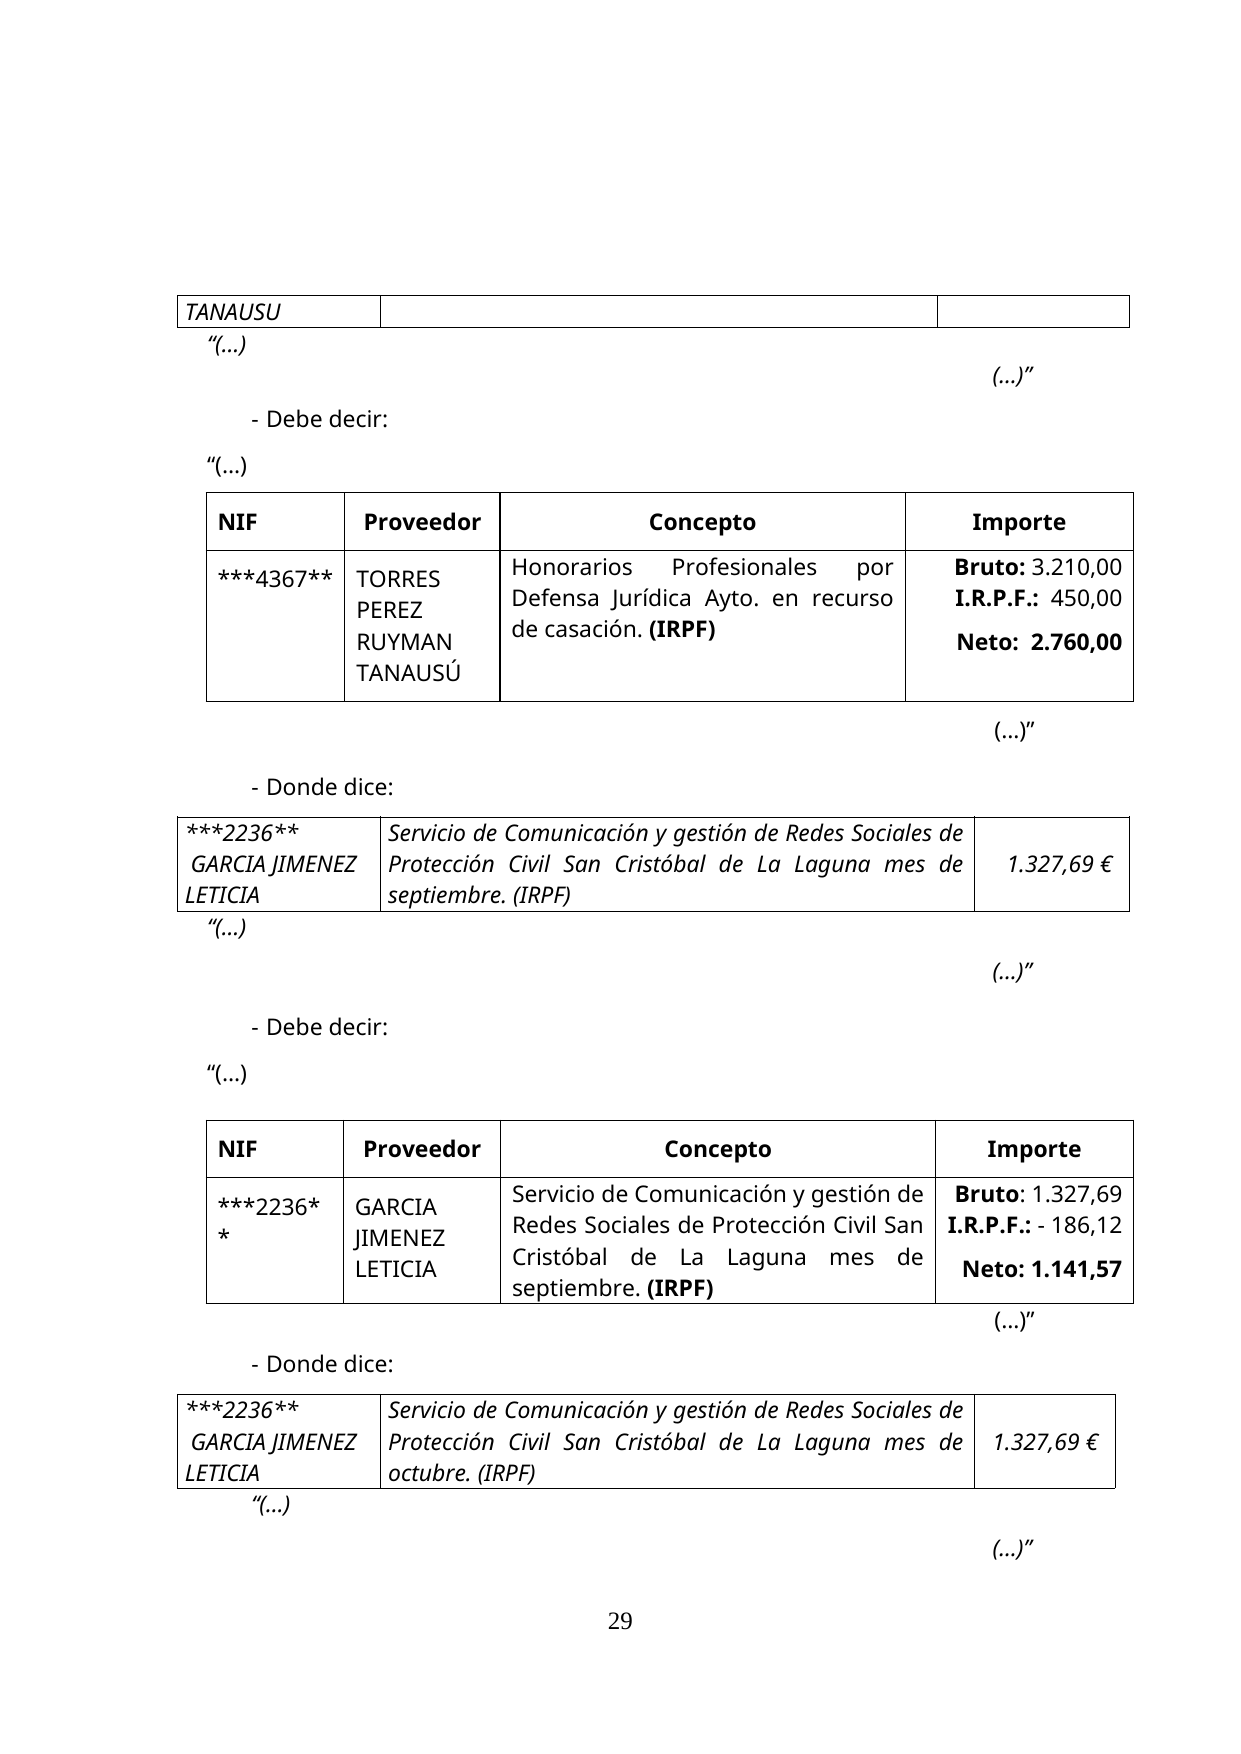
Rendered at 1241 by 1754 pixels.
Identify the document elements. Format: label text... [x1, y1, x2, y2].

table_cell Servicio de Comunicación y gestión de Redes Sociales de Protección Civil San Cristóbal de La Laguna mes de septiembre. (IRPF) [501, 1178, 935, 1303]
table_cell Honorarios Profesionales por Defensa Jurídica Ayto. en recurso de casación. (IRPF) [501, 551, 905, 701]
list Donde dice: [251, 1348, 1063, 1379]
table_cell TORRES PEREZ RUYMAN TANAUSÚ [345, 551, 499, 701]
text “(…) [207, 1057, 1063, 1088]
table_header [938, 296, 1129, 327]
text (…)” [177, 359, 1034, 390]
text (…)” [177, 955, 1034, 986]
table_header Proveedor [344, 1121, 500, 1177]
table_header [381, 296, 937, 327]
table_cell Bruto: 1.327,69 I.R.P.F.: - 186,12 Neto: 1.141,57 [936, 1178, 1133, 1303]
text “(…) [207, 328, 1063, 359]
text “(…) [207, 448, 1063, 480]
list Debe decir: [251, 403, 1063, 434]
text “(…) [207, 912, 1063, 942]
text (…)” [177, 1532, 1034, 1563]
table_header Concepto [501, 1121, 935, 1177]
table_header ***2236** GARCIA JIMENEZ LETICIA [178, 1395, 380, 1488]
table_header Servicio de Comunicación y gestión de Redes Sociales de Protección Civil San Cristóbal de La Laguna mes de septiembre. (IRPF) [381, 818, 974, 911]
table_header 1.327,69 € [975, 1395, 1115, 1488]
table_cell Bruto: 3.210,00 I.R.P.F.: 450,00 Neto: 2.760,00 [906, 551, 1133, 701]
text “(…) [177, 1489, 1034, 1520]
table_header NIF [207, 493, 344, 549]
table_header Importe [906, 493, 1133, 549]
text (…)” [177, 714, 1034, 745]
table_header Servicio de Comunicación y gestión de Redes Sociales de Protección Civil San Cristóbal de La Laguna mes de octubre. (IRPF) [381, 1395, 974, 1488]
table_cell GARCIA JIMENEZ LETICIA [344, 1178, 500, 1303]
list Debe decir: [251, 1011, 1063, 1042]
table_header NIF [207, 1121, 343, 1177]
table_cell ***4367** [207, 551, 344, 701]
table_header Concepto [501, 493, 905, 549]
table_header Importe [936, 1121, 1133, 1177]
table_header Proveedor [345, 493, 499, 549]
text (…)” [177, 1304, 1034, 1335]
table_header ***2236** GARCIA JIMENEZ LETICIA [178, 818, 380, 911]
table_header 1.327,69 € [975, 818, 1129, 911]
table_cell ***2236** [207, 1178, 343, 1303]
table_header TANAUSU [178, 296, 380, 327]
list Donde dice: [251, 770, 1063, 802]
